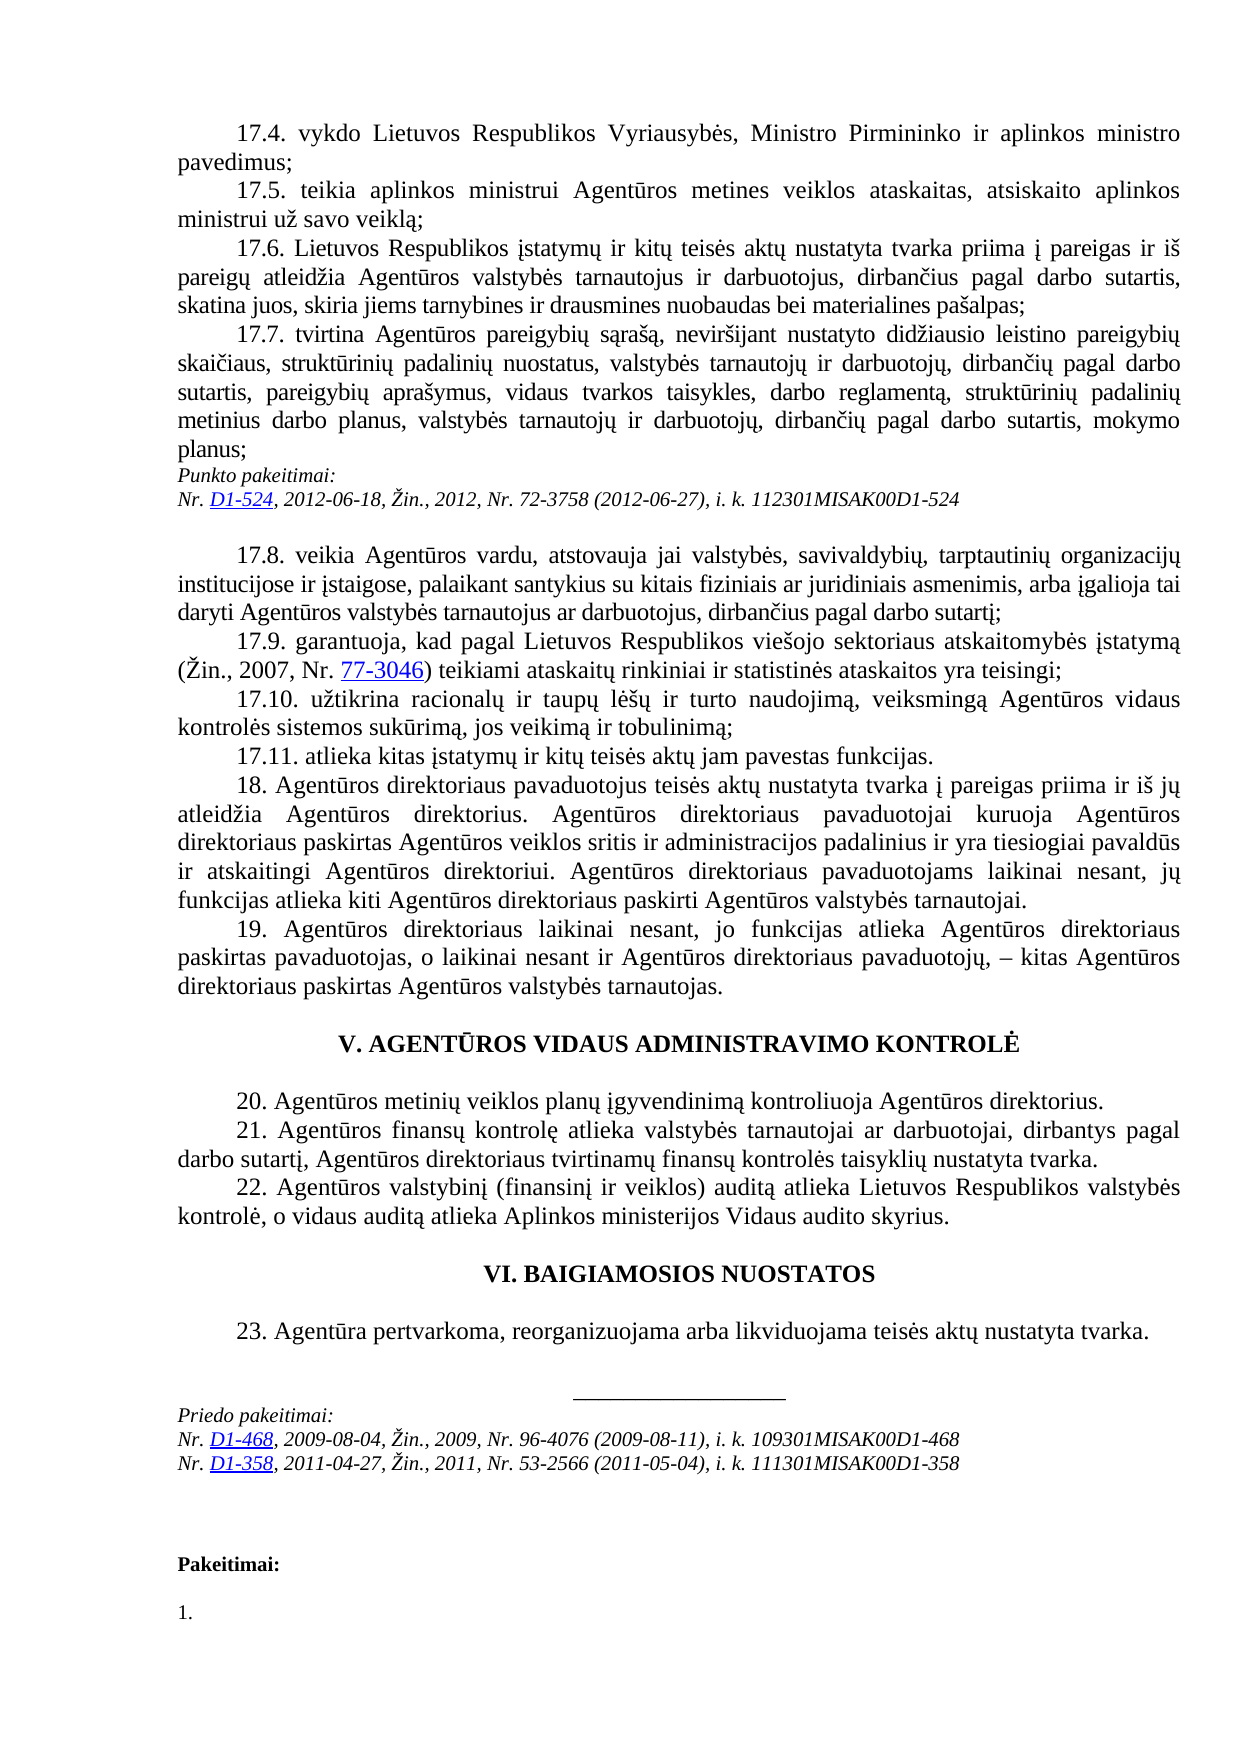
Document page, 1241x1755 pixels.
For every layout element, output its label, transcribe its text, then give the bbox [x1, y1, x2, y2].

text Punkto pakeitimai: [177, 463, 1181, 487]
text 17.9. garantuoja, kad pagal Lietuvos Respublikos viešojo sektoriaus atskaitomybės įstatymą (Žin., 2007, Nr. 77-3046) teikiami ataskaitų rinkiniai ir statistinės ataskaitos yra teisingi; [177, 626, 1181, 684]
text Nr. D1-524, 2012-06-18, Žin., 2012, Nr. 72-3758 (2012-06-27), i. k. 112301MISAK00D1-524 [177, 487, 1181, 511]
text 17.6. Lietuvos Respublikos įstatymų ir kitų teisės aktų nustatyta tvarka priima į pareigas ir iš pareigų atleidžia Agentūros valstybės tarnautojus ir darbuotojus, dirbančius pagal darbo sutartis, skatina juos, skiria jiems tarnybines ir drausmines nuobaudas bei materialines pašalpas; [177, 233, 1181, 319]
text _________________ [177, 1374, 1181, 1402]
text 17.4. vykdo Lietuvos Respublikos Vyriausybės, Ministro Pirmininko ir aplinkos ministro pavedimus; [177, 118, 1181, 176]
text 22. Agentūros valstybinį (finansinį ir veiklos) auditą atlieka Lietuvos Respublikos valstybės kontrolė, o vidaus auditą atlieka Aplinkos ministerijos Vidaus audito skyrius. [177, 1172, 1181, 1230]
text V. AGENTŪROS VIDAUS ADMINISTRAVIMO KONTROLĖ [177, 1029, 1181, 1057]
text VI. BAIGIAMOSIOS NUOSTATOS [177, 1259, 1181, 1287]
text 17.7. tvirtina Agentūros pareigybių sąrašą, neviršijant nustatyto didžiausio leistino pareigybių skaičiaus, struktūrinių padalinių nuostatus, valstybės tarnautojų ir darbuotojų, dirbančių pagal darbo sutartis, pareigybių aprašymus, vidaus tvarkos taisykles, darbo reglamentą, struktūrinių padalinių metinius darbo planus, valstybės tarnautojų ir darbuotojų, dirbančių pagal darbo sutartis, mokymo planus; [177, 319, 1181, 463]
text Nr. D1-358, 2011-04-27, Žin., 2011, Nr. 53-2566 (2011-05-04), i. k. 111301MISAK00D1-358 [177, 1451, 1181, 1475]
text 23. Agentūra pertvarkoma, reorganizuojama arba likviduojama teisės aktų nustatyta tvarka. [177, 1316, 1181, 1345]
text 17.8. veikia Agentūros vardu, atstovauja jai valstybės, savivaldybių, tarptautinių organizacijų institucijose ir įstaigose, palaikant santykius su kitais fiziniais ar juridiniais asmenimis, arba įgalioja tai daryti Agentūros valstybės tarnautojus ar darbuotojus, dirbančius pagal darbo sutartį; [177, 540, 1181, 626]
text 21. Agentūros finansų kontrolę atlieka valstybės tarnautojai ar darbuotojai, dirbantys pagal darbo sutartį, Agentūros direktoriaus tvirtinamų finansų kontrolės taisyklių nustatyta tvarka. [177, 1115, 1181, 1172]
text 20. Agentūros metinių veiklos planų įgyvendinimą kontroliuoja Agentūros direktorius. [177, 1086, 1181, 1115]
text 1. [177, 1600, 1181, 1624]
text 17.10. užtikrina racionalų ir taupų lėšų ir turto naudojimą, veiksmingą Agentūros vidaus kontrolės sistemos sukūrimą, jos veikimą ir tobulinimą; [177, 684, 1181, 741]
text 19. Agentūros direktoriaus laikinai nesant, jo funkcijas atlieka Agentūros direktoriaus paskirtas pavaduotojas, o laikinai nesant ir Agentūros direktoriaus pavaduotojų, – kitas Agentūros direktoriaus paskirtas Agentūros valstybės tarnautojas. [177, 914, 1181, 1000]
text 18. Agentūros direktoriaus pavaduotojus teisės aktų nustatyta tvarka į pareigas priima ir iš jų atleidžia Agentūros direktorius. Agentūros direktoriaus pavaduotojai kuruoja Agentūros direktoriaus paskirtas Agentūros veiklos sritis ir administracijos padalinius ir yra tiesiogiai pavaldūs ir atskaitingi Agentūros direktoriui. Agentūros direktoriaus pavaduotojams laikinai nesant, jų funkcijas atlieka kiti Agentūros direktoriaus paskirti Agentūros valstybės tarnautojai. [177, 770, 1181, 914]
text 17.5. teikia aplinkos ministrui Agentūros metines veiklos ataskaitas, atsiskaito aplinkos ministrui už savo veiklą; [177, 176, 1181, 233]
text Pakeitimai: [177, 1552, 1181, 1576]
text 17.11. atlieka kitas įstatymų ir kitų teisės aktų jam pavestas funkcijas. [177, 741, 1181, 770]
text Nr. D1-468, 2009-08-04, Žin., 2009, Nr. 96-4076 (2009-08-11), i. k. 109301MISAK00D1-468 [177, 1427, 1181, 1451]
text Priedo pakeitimai: [177, 1402, 1181, 1427]
